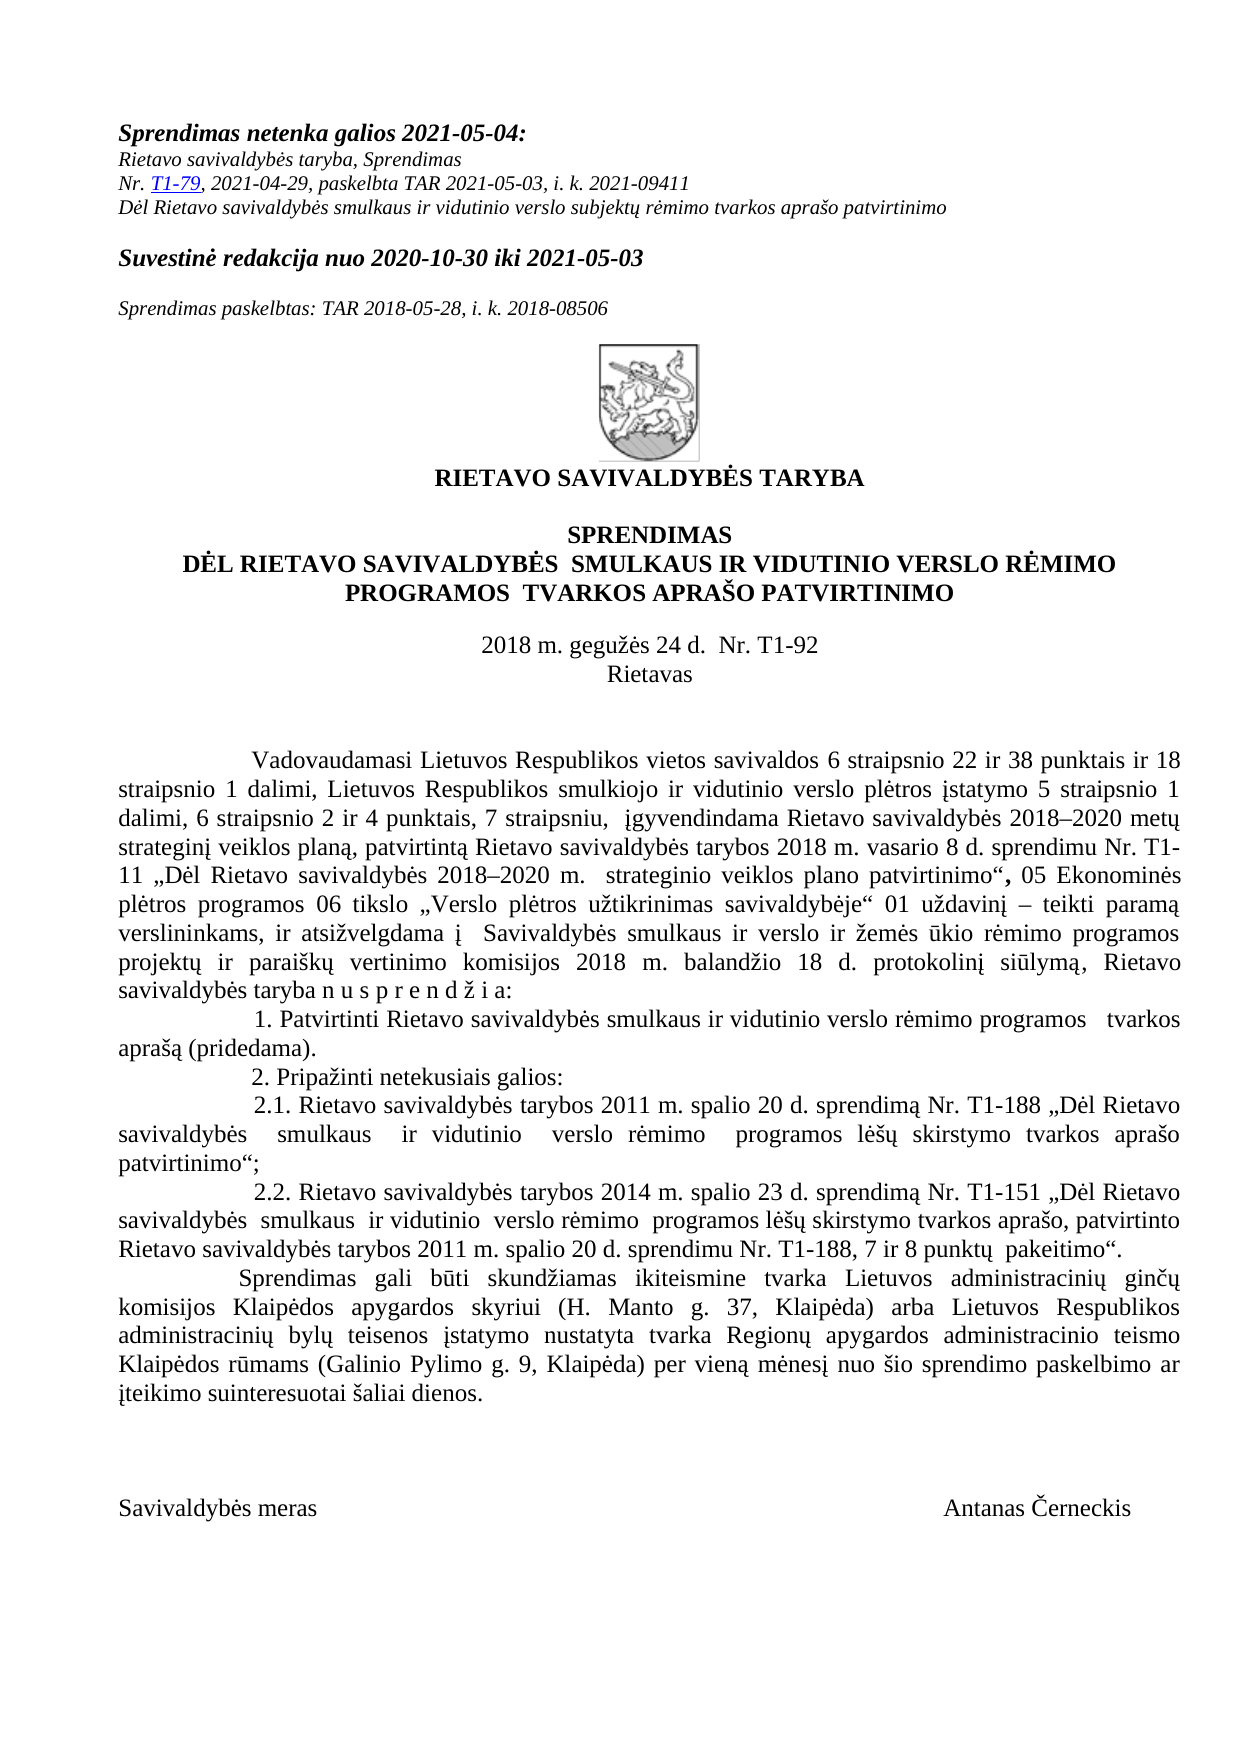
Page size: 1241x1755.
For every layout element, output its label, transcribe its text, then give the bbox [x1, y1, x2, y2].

text Vadovaudamasi Lietuvos Respublikos vietos savivaldos 6 straipsnio 22 ir 38 punktais ir 18 straipsnio 1 dalimi, Lietuvos Respublikos smulkiojo ir vidutinio verslo plėtros įstatymo 5 straipsnio 1 dalimi, 6 straipsnio 2 ir 4 punktais, 7 straipsniu, įgyvendindama Rietavo savivaldybės 2018–2020 metų strateginį veiklos planą, patvirtintą Rietavo savivaldybės tarybos 2018 m. vasario 8 d. sprendimu Nr. T1-11 „Dėl Rietavo savivaldybės 2018–2020 m. strateginio veiklos plano patvirtinimo“, 05 Ekonominės plėtros programos 06 tikslo „Verslo plėtros užtikrinimas savivaldybėje“ 01 uždavinį – teikti paramą verslininkams, ir atsižvelgdama į Savivaldybės smulkaus ir verslo ir žemės ūkio rėmimo programos projektų ir paraiškų vertinimo komisijos 2018 m. balandžio 18 d. protokolinį siūlymą, Rietavo savivaldybės taryba n u s p r e n d ž i a: [118, 746, 1181, 1004]
text 2.2. Rietavo savivaldybės tarybos 2014 m. spalio 23 d. sprendimą Nr. T1-151 „Dėl Rietavo savivaldybės smulkaus ir vidutinio verslo rėmimo programos lėšų skirstymo tvarkos aprašo, patvirtinto Rietavo savivaldybės tarybos 2011 m. spalio 20 d. sprendimu Nr. T1-188, 7 ir 8 punktų pakeitimo“. [118, 1177, 1181, 1263]
text Rietavo savivaldybės taryba, Sprendimas [118, 147, 1181, 171]
text Dėl Rietavo savivaldybės smulkaus ir vidutinio verslo subjektų rėmimo tvarkos aprašo patvirtinimo [118, 195, 1181, 219]
text 2018 m. gegužės 24 d. Nr. T1-92 [118, 631, 1181, 659]
text Suvestinė redakcija nuo 2020-10-30 iki 2021-05-03 [118, 243, 1181, 272]
text Sprendimas paskelbtas: TAR 2018-05-28, i. k. 2018-08506 [118, 296, 1181, 320]
text 1. Patvirtinti Rietavo savivaldybės smulkaus ir vidutinio verslo rėmimo programos tvarkos aprašą (pridedama). [118, 1004, 1181, 1062]
text Savivaldybės meras Antanas Černeckis [118, 1493, 1181, 1522]
text Rietavas [118, 659, 1181, 688]
text SPRENDIMAS [118, 520, 1181, 549]
text 2.1. Rietavo savivaldybės tarybos 2011 m. spalio 20 d. sprendimą Nr. T1-188 „Dėl Rietavo savivaldybės smulkaus ir vidutinio verslo rėmimo programos lėšų skirstymo tvarkos aprašo patvirtinimo“; [118, 1091, 1181, 1177]
text Nr. T1-79, 2021-04-29, paskelbta TAR 2021-05-03, i. k. 2021-09411 [118, 171, 1181, 195]
text DĖL RIETAVO SAVIVALDYBĖS SMULKAUS IR VIDUTINIO VERSLO RĖMIMO PROGRAMOS TVARKOS APRAŠO PATVIRTINIMO [118, 549, 1181, 607]
text 2. Pripažinti netekusiais galios: [118, 1062, 1181, 1091]
text RIETAVO SAVIVALDYBĖS TARYBA [118, 463, 1181, 492]
text Sprendimas netenka galios 2021-05-04: [118, 118, 1181, 147]
text Sprendimas gali būti skundžiamas ikiteismine tvarka Lietuvos administracinių ginčų komisijos Klaipėdos apygardos skyriui (H. Manto g. 37, Klaipėda) arba Lietuvos Respublikos administracinių bylų teisenos įstatymo nustatyta tvarka Regionų apygardos administracinio teismo Klaipėdos rūmams (Galinio Pylimo g. 9, Klaipėda) per vieną mėnesį nuo šio sprendimo paskelbimo ar įteikimo suinteresuotai šaliai dienos. [118, 1263, 1181, 1407]
